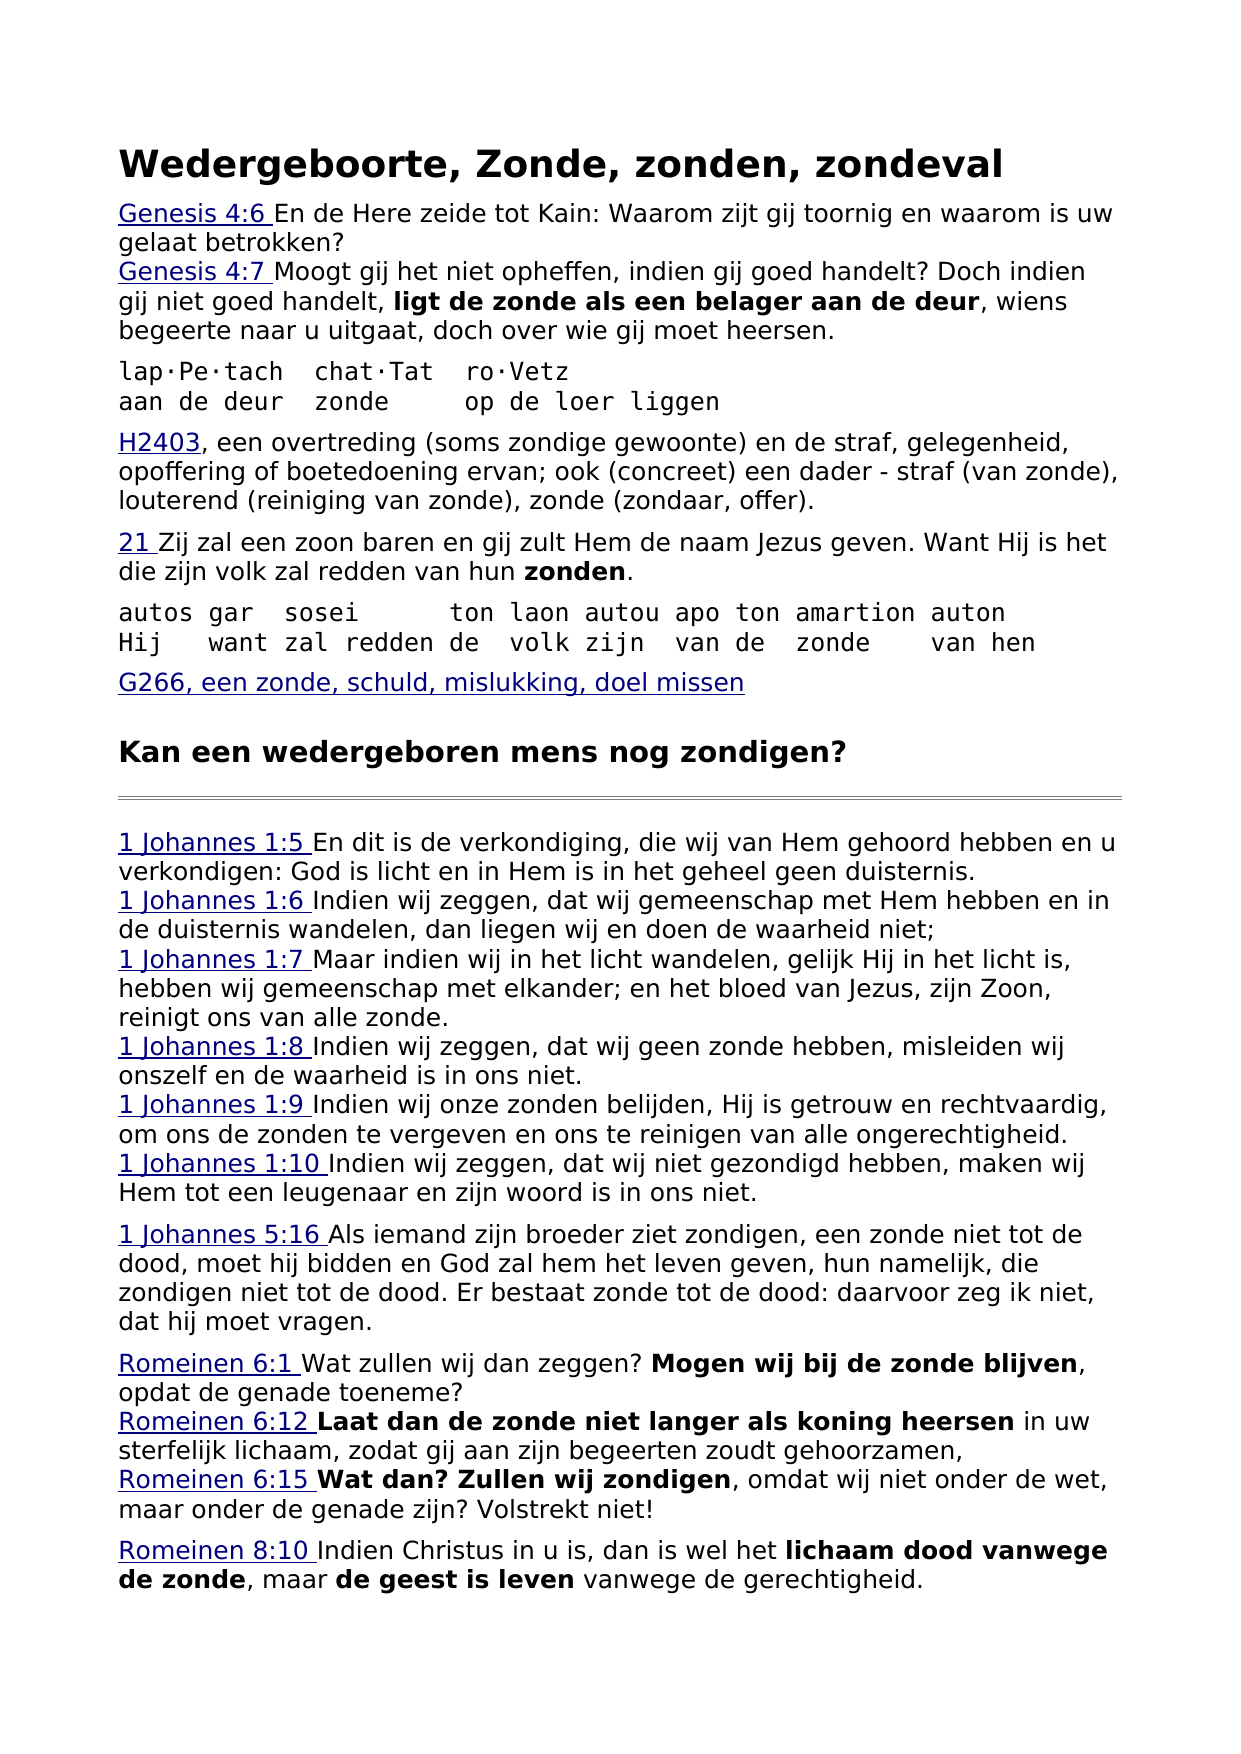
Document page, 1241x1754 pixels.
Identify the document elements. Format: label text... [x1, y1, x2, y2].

text 21 Zij zal een zoon baren en gij zult Hem de naam Jezus geven. Want Hij is het die zijn volk zal redden van hun zonden. [118, 528, 1122, 586]
text Genesis 4:6 En de Here zeide tot Kain: Waarom zijt gij toornig en waarom is uw gelaat betrokken? Genesis 4:7 Moogt gij het niet opheffen, indien gij goed handelt? Doch indien gij niet goed handelt, ligt de zonde als een belager aan de deur, wiens begeerte naar u uitgaat, doch over wie gij moet heersen. [118, 199, 1122, 345]
text 1 Johannes 1:5 En dit is de verkondiging, die wij van Hem gehoord hebben en u verkondigen: God is licht en in Hem is in het geheel geen duisternis. 1 Johannes 1:6 Indien wij zeggen, dat wij gemeenschap met Hem hebben en in de duisternis wandelen, dan liegen wij en doen de waarheid niet; 1 Johannes 1:7 Maar indien wij in het licht wandelen, gelijk Hij in het licht is, hebben wij gemeenschap met elkander; en het bloed van Jezus, zijn Zoon, reinigt ons van alle zonde. 1 Johannes 1:8 Indien wij zeggen, dat wij geen zonde hebben, misleiden wij onszelf en de waarheid is in ons niet. 1 Johannes 1:9 Indien wij onze zonden belijden, Hij is getrouw en rechtvaardig, om ons de zonden te vergeven en ons te reinigen van alle ongerechtigheid. 1 Johannes 1:10 Indien wij zeggen, dat wij niet gezondigd hebben, maken wij Hem tot een leugenaar en zijn woord is in ons niet. [118, 828, 1122, 1207]
text H2403, een overtreding (soms zondige gewoonte) en de straf, gelegenheid, opoffering of boetedoening ervan; ook (concreet) een dader - straf (van zonde), louterend (reiniging van zonde), zonde (zondaar, offer). [118, 428, 1122, 515]
text G266, een zonde, schuld, mislukking, doel missen [118, 669, 1122, 698]
subtitle Wedergeboorte, Zonde, zonden, zondeval [118, 143, 1122, 187]
text Romeinen 8:10 Indien Christus in u is, dan is wel het lichaam dood vanwege de zonde, maar de geest is leven vanwege de gerechtigheid. [118, 1536, 1122, 1595]
subtitle Kan een wedergeboren mens nog zondigen? [118, 735, 1122, 769]
text 1 Johannes 5:16 Als iemand zijn broeder ziet zondigen, een zonde niet tot de dood, moet hij bidden en God zal hem het leven geven, hun namelijk, die zondigen niet tot de dood. Er bestaat zonde tot de dood: daarvoor zeg ik niet, dat hij moet vragen. [118, 1220, 1122, 1336]
text lap·Pe·tach chat·Tat ro·Vetz aan de deur zonde op de loer liggen [118, 358, 1122, 416]
text Romeinen 6:1 Wat zullen wij dan zeggen? Mogen wij bij de zonde blijven, opdat de genade toeneme? Romeinen 6:12 Laat dan de zonde niet langer als koning heersen in uw sterfelijk lichaam, zodat gij aan zijn begeerten zoudt gehoorzamen, Romeinen 6:15 Wat dan? Zullen wij zondigen, omdat wij niet onder de wet, maar onder de genade zijn? Volstrekt niet! [118, 1349, 1122, 1524]
text autos gar sosei ton laon autou apo ton amartion auton Hij want zal redden de volk zijn van de zonde van hen [118, 598, 1122, 657]
